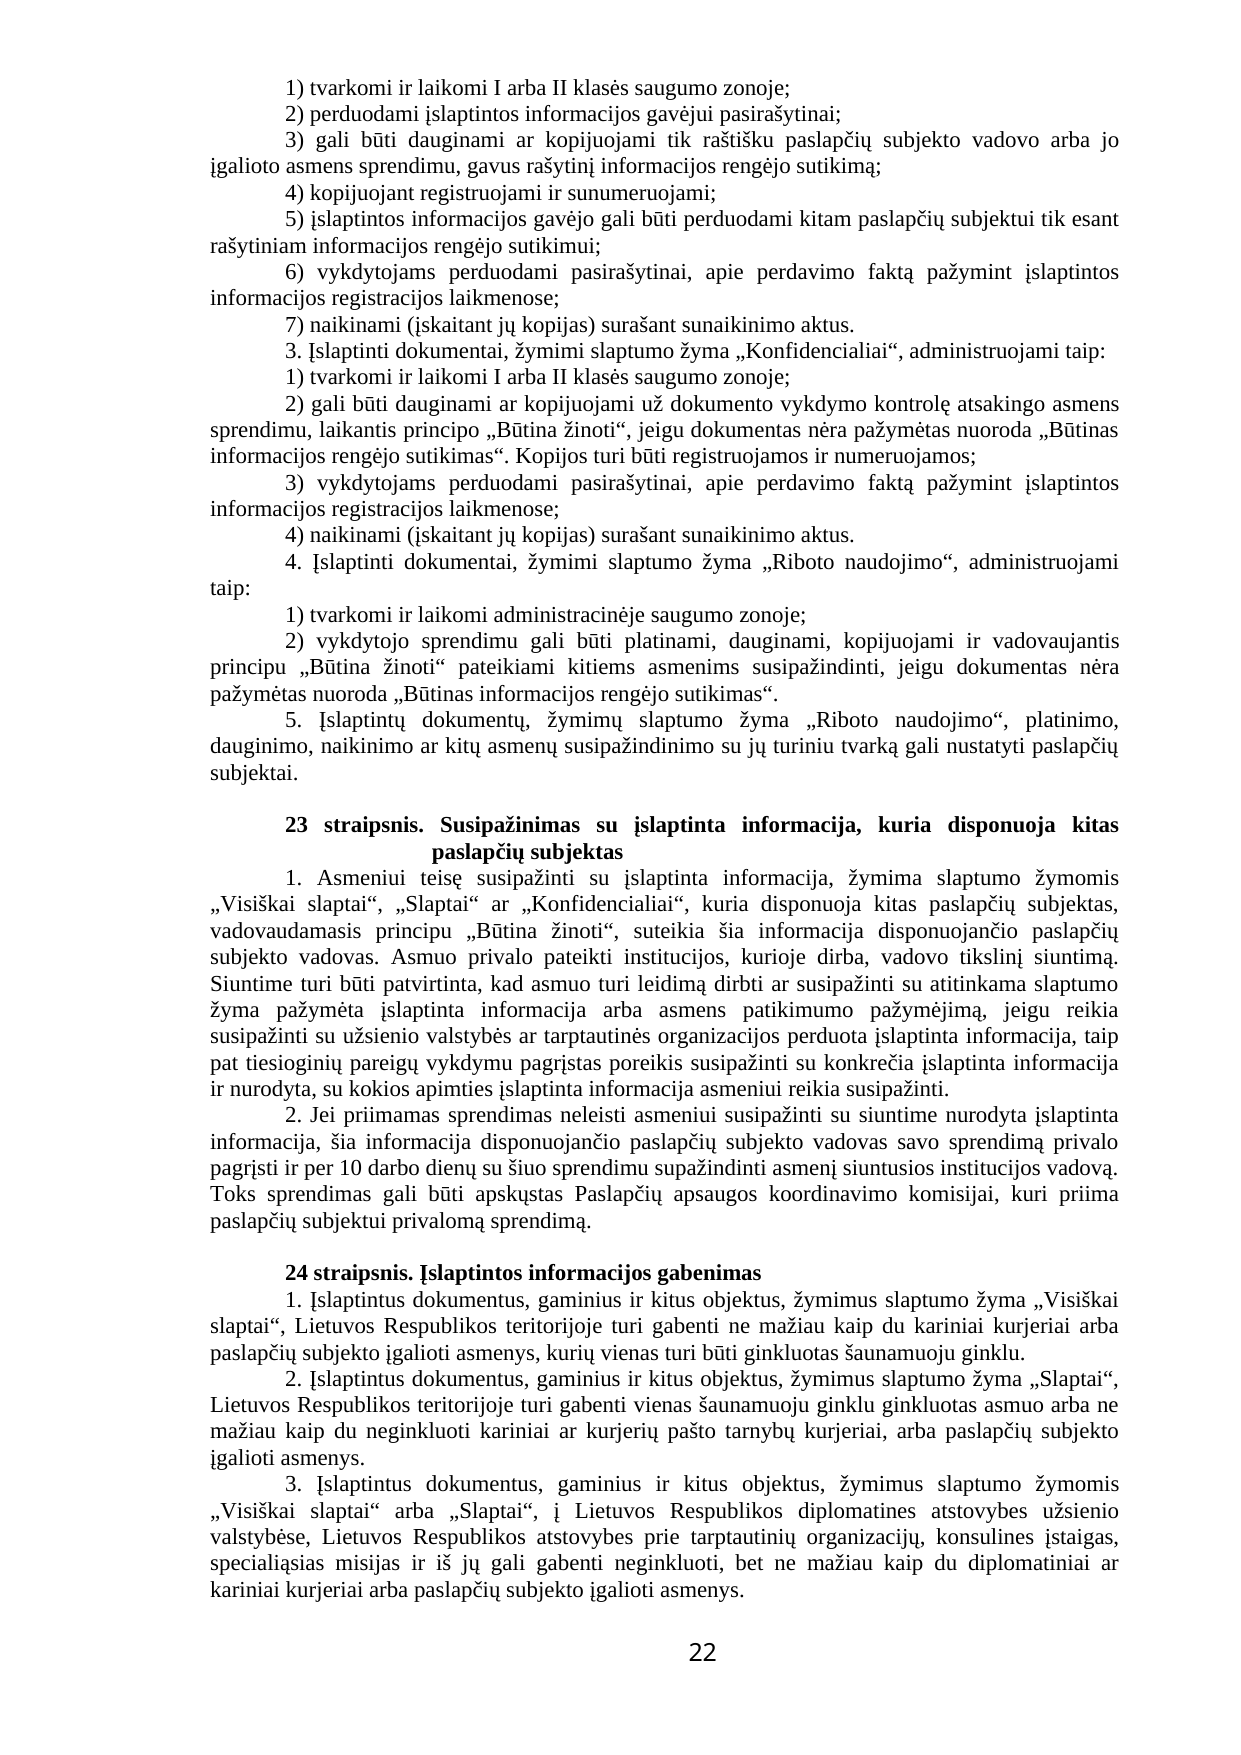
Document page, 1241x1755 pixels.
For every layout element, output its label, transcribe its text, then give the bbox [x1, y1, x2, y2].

text 1. Įslaptintus dokumentus, gaminius ir kitus objektus, žymimus slaptumo žyma „Visiškai slaptai“, Lietuvos Respublikos teritorijoje turi gabenti ne mažiau kaip du kariniai kurjeriai arba paslapčių subjekto įgalioti asmenys, kurių vienas turi būti ginkluotas šaunamuoju ginklu. [210, 1286, 1120, 1365]
text 1) tvarkomi ir laikomi administracinėje saugumo zonoje; [210, 601, 1120, 627]
text 1) tvarkomi ir laikomi I arba II klasės saugumo zonoje; [210, 363, 1120, 390]
text 5) įslaptintos informacijos gavėjo gali būti perduodami kitam paslapčių subjektui tik esant rašytiniam informacijos rengėjo sutikimui; [210, 205, 1120, 258]
text 23 straipsnis. Susipažinimas su įslaptinta informacija, kuria disponuoja kitas paslapčių subjektas [285, 811, 1120, 864]
text 3. Įslaptinti dokumentai, žymimi slaptumo žyma „Konfidencialiai“, administruojami taip: [210, 337, 1120, 363]
text 2) perduodami įslaptintos informacijos gavėjui pasirašytinai; [210, 100, 1120, 126]
text 4) naikinami (įskaitant jų kopijas) surašant sunaikinimo aktus. [210, 522, 1120, 548]
text 5. Įslaptintų dokumentų, žymimų slaptumo žyma „Riboto naudojimo“, platinimo, dauginimo, naikinimo ar kitų asmenų susipažindinimo su jų turiniu tvarką gali nustatyti paslapčių subjektai. [210, 706, 1120, 785]
text 3) gali būti dauginami ar kopijuojami tik raštišku paslapčių subjekto vadovo arba jo įgalioto asmens sprendimu, gavus rašytinį informacijos rengėjo sutikimą; [210, 126, 1120, 179]
text 2) vykdytojo sprendimu gali būti platinami, dauginami, kopijuojami ir vadovaujantis principu „Būtina žinoti“ pateikiami kitiems asmenims susipažindinti, jeigu dokumentas nėra pažymėtas nuoroda „Būtinas informacijos rengėjo sutikimas“. [210, 627, 1120, 706]
text 1) tvarkomi ir laikomi I arba II klasės saugumo zonoje; [210, 73, 1120, 100]
text 1. Asmeniui teisę susipažinti su įslaptinta informacija, žymima slaptumo žymomis „Visiškai slaptai“, „Slaptai“ ar „Konfidencialiai“, kuria disponuoja kitas paslapčių subjektas, vadovaudamasis principu „Būtina žinoti“, suteikia šia informacija disponuojančio paslapčių subjekto vadovas. Asmuo privalo pateikti institucijos, kurioje dirba, vadovo tikslinį siuntimą. Siuntime turi būti patvirtinta, kad asmuo turi leidimą dirbti ar susipažinti su atitinkama slaptumo žyma pažymėta įslaptinta informacija arba asmens patikimumo pažymėjimą, jeigu reikia susipažinti su užsienio valstybės ar tarptautinės organizacijos perduota įslaptinta informacija, taip pat tiesioginių pareigų vykdymu pagrįstas poreikis susipažinti su konkrečia įslaptinta informacija ir nurodyta, su kokios apimties įslaptinta informacija asmeniui reikia susipažinti. [210, 864, 1120, 1101]
text 4) kopijuojant registruojami ir sunumeruojami; [210, 179, 1120, 205]
text 6) vykdytojams perduodami pasirašytinai, apie perdavimo faktą pažymint įslaptintos informacijos registracijos laikmenose; [210, 258, 1120, 311]
text 2. Įslaptintus dokumentus, gaminius ir kitus objektus, žymimus slaptumo žyma „Slaptai“, Lietuvos Respublikos teritorijoje turi gabenti vienas šaunamuoju ginklu ginkluotas asmuo arba ne mažiau kaip du neginkluoti kariniai ar kurjerių pašto tarnybų kurjeriai, arba paslapčių subjekto įgalioti asmenys. [210, 1365, 1120, 1470]
text 2. Jei priimamas sprendimas neleisti asmeniui susipažinti su siuntime nurodyta įslaptinta informacija, šia informacija disponuojančio paslapčių subjekto vadovas savo sprendimą privalo pagrįsti ir per 10 darbo dienų su šiuo sprendimu supažindinti asmenį siuntusios institucijos vadovą. Toks sprendimas gali būti apskųstas Paslapčių apsaugos koordinavimo komisijai, kuri priima paslapčių subjektui privalomą sprendimą. [210, 1101, 1120, 1233]
text 4. Įslaptinti dokumentai, žymimi slaptumo žyma „Riboto naudojimo“, administruojami taip: [210, 548, 1120, 601]
text 7) naikinami (įskaitant jų kopijas) surašant sunaikinimo aktus. [210, 311, 1120, 337]
text 3) vykdytojams perduodami pasirašytinai, apie perdavimo faktą pažymint įslaptintos informacijos registracijos laikmenose; [210, 469, 1120, 522]
text 3. Įslaptintus dokumentus, gaminius ir kitus objektus, žymimus slaptumo žymomis „Visiškai slaptai“ arba „Slaptai“, į Lietuvos Respublikos diplomatines atstovybes užsienio valstybėse, Lietuvos Respublikos atstovybes prie tarptautinių organizacijų, konsulines įstaigas, specialiąsias misijas ir iš jų gali gabenti neginkluoti, bet ne mažiau kaip du diplomatiniai ar kariniai kurjeriai arba paslapčių subjekto įgalioti asmenys. [210, 1470, 1120, 1602]
text 2) gali būti dauginami ar kopijuojami už dokumento vykdymo kontrolę atsakingo asmens sprendimu, laikantis principo „Būtina žinoti“, jeigu dokumentas nėra pažymėtas nuoroda „Būtinas informacijos rengėjo sutikimas“. Kopijos turi būti registruojamos ir numeruojamos; [210, 390, 1120, 469]
text 24 straipsnis. Įslaptintos informacijos gabenimas [210, 1259, 1120, 1286]
